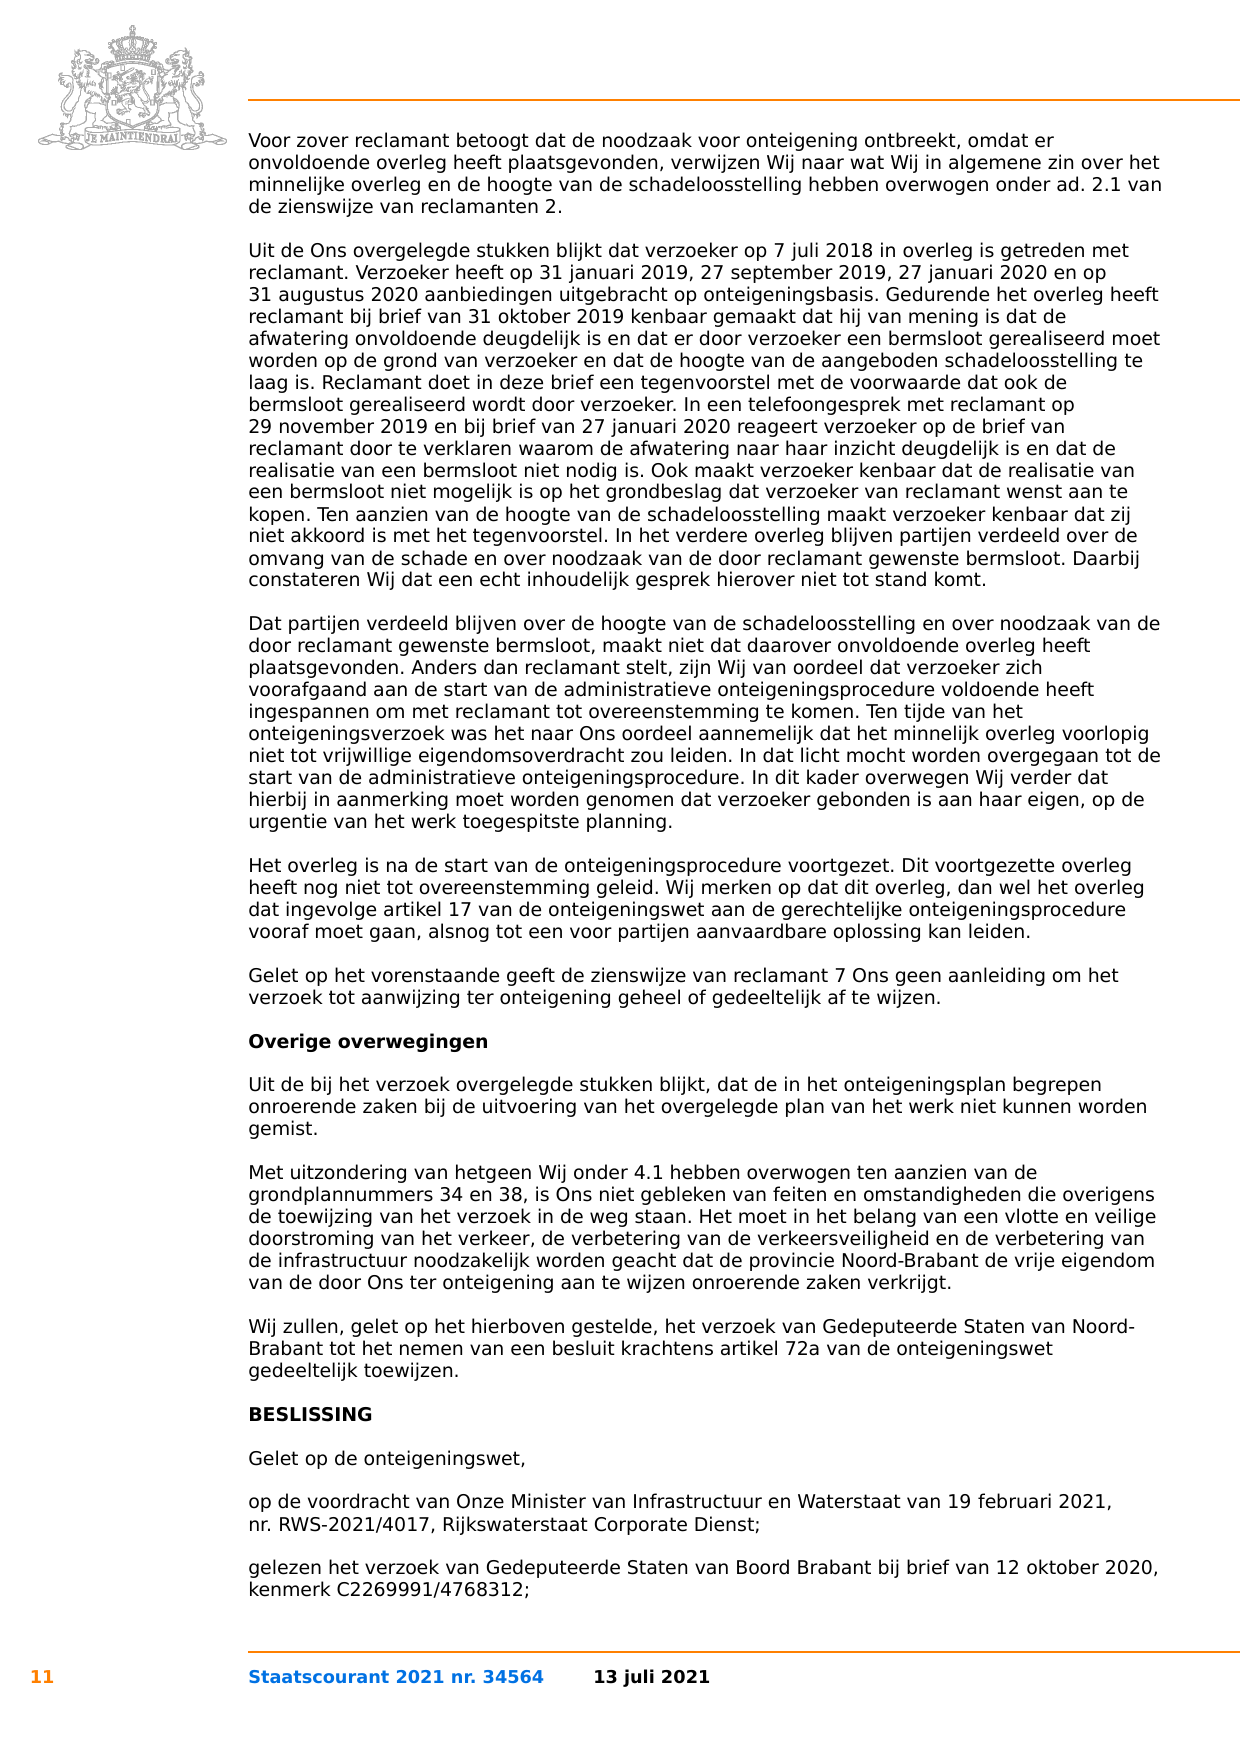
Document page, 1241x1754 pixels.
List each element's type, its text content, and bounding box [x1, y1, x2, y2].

picture [38, 25, 227, 150]
text Uit de bij het verzoek overgelegde stukken blijkt, dat de in het onteigeningsplan begrepen onroerende zaken bij de uitvoering van het overgelegde plan van het werk niet kunnen worden gemist. [248, 1074, 1163, 1140]
text Uit de Ons overgelegde stukken blijkt dat verzoeker op 7 juli 2018 in overleg is getreden met reclamant. Verzoeker heeft op 31 januari 2019, 27 september 2019, 27 januari 2020 en op 31 augustus 2020 aanbiedingen uitgebracht op onteigeningsbasis. Gedurende het overleg heeft reclamant bij brief van 31 oktober 2019 kenbaar gemaakt dat hij van mening is dat de afwatering onvoldoende deugdelijk is en dat er door verzoeker een bermsloot gerealiseerd moet worden op de grond van verzoeker en dat de hoogte van de aangeboden schadeloosstelling te laag is. Reclamant doet in deze brief een tegenvoorstel met de voorwaarde dat ook de bermsloot gerealiseerd wordt door verzoeker. In een telefoongesprek met reclamant op 29 november 2019 en bij brief van 27 januari 2020 reageert verzoeker op de brief van reclamant door te verklaren waarom de afwatering naar haar inzicht deugdelijk is en dat de realisatie van een bermsloot niet nodig is. Ook maakt verzoeker kenbaar dat de realisatie van een bermsloot niet mogelijk is op het grondbeslag dat verzoeker van reclamant wenst aan te kopen. Ten aanzien van de hoogte van de schadeloosstelling maakt verzoeker kenbaar dat zij niet akkoord is met het tegenvoorstel. In het verdere overleg blijven partijen verdeeld over de omvang van de schade en over noodzaak van de door reclamant gewenste bermsloot. Daarbij constateren Wij dat een echt inhoudelijk gesprek hierover niet tot stand komt. [248, 240, 1163, 591]
text Voor zover reclamant betoogt dat de noodzaak voor onteigening ontbreekt, omdat er onvoldoende overleg heeft plaatsgevonden, verwijzen Wij naar wat Wij in algemene zin over het minnelijke overleg en de hoogte van de schadeloosstelling hebben overwogen onder ad. 2.1 van de zienswijze van reclamanten 2. [248, 130, 1163, 218]
text Met uitzondering van hetgeen Wij onder 4.1 hebben overwogen ten aanzien van de grondplannummers 34 en 38, is Ons niet gebleken van feiten en omstandigheden die overigens de toewijzing van het verzoek in de weg staan. Het moet in het belang van een vlotte en veilige doorstroming van het verkeer, de verbetering van de verkeersveiligheid en de verbetering van de infrastructuur noodzakelijk worden geacht dat de provincie Noord-Brabant de vrije eigendom van de door Ons ter onteigening aan te wijzen onroerende zaken verkrijgt. [248, 1162, 1163, 1294]
text Gelet op het vorenstaande geeft de zienswijze van reclamant 7 Ons geen aanleiding om het verzoek tot aanwijzing ter onteigening geheel of gedeeltelijk af te wijzen. [248, 965, 1163, 1009]
text Dat partijen verdeeld blijven over de hoogte van de schadeloosstelling en over noodzaak van de door reclamant gewenste bermsloot, maakt niet dat daarover onvoldoende overleg heeft plaatsgevonden. Anders dan reclamant stelt, zijn Wij van oordeel dat verzoeker zich voorafgaand aan de start van de administratieve onteigeningsprocedure voldoende heeft ingespannen om met reclamant tot overeenstemming te komen. Ten tijde van het onteigeningsverzoek was het naar Ons oordeel aannemelijk dat het minnelijk overleg voorlopig niet tot vrijwillige eigendomsoverdracht zou leiden. In dat licht mocht worden overgegaan tot de start van de administratieve onteigeningsprocedure. In dit kader overwegen Wij verder dat hierbij in aanmerking moet worden genomen dat verzoeker gebonden is aan haar eigen, op de urgentie van het werk toegespitste planning. [248, 613, 1163, 833]
text Gelet op de onteigeningswet, [248, 1448, 1163, 1469]
text op de voordracht van Onze Minister van Infrastructuur en Waterstaat van 19 februari 2021, nr. RWS-2021/4017, Rijkswaterstaat Corporate Dienst; [248, 1491, 1163, 1535]
subtitle Overige overwegingen [248, 1031, 1163, 1052]
text gelezen het verzoek van Gedeputeerde Staten van Boord Brabant bij brief van 12 oktober 2020, kenmerk C2269991/4768312; [248, 1557, 1163, 1601]
subtitle BESLISSING [248, 1404, 1163, 1426]
text Wij zullen, gelet op het hierboven gestelde, het verzoek van Gedeputeerde Staten van Noord-Brabant tot het nemen van een besluit krachtens artikel 72a van de onteigeningswet gedeeltelijk toewijzen. [248, 1316, 1163, 1382]
text Het overleg is na de start van de onteigeningsprocedure voortgezet. Dit voortgezette overleg heeft nog niet tot overeenstemming geleid. Wij merken op dat dit overleg, dan wel het overleg dat ingevolge artikel 17 van de onteigeningswet aan de gerechtelijke onteigeningsprocedure vooraf moet gaan, alsnog tot een voor partijen aanvaardbare oplossing kan leiden. [248, 855, 1163, 943]
